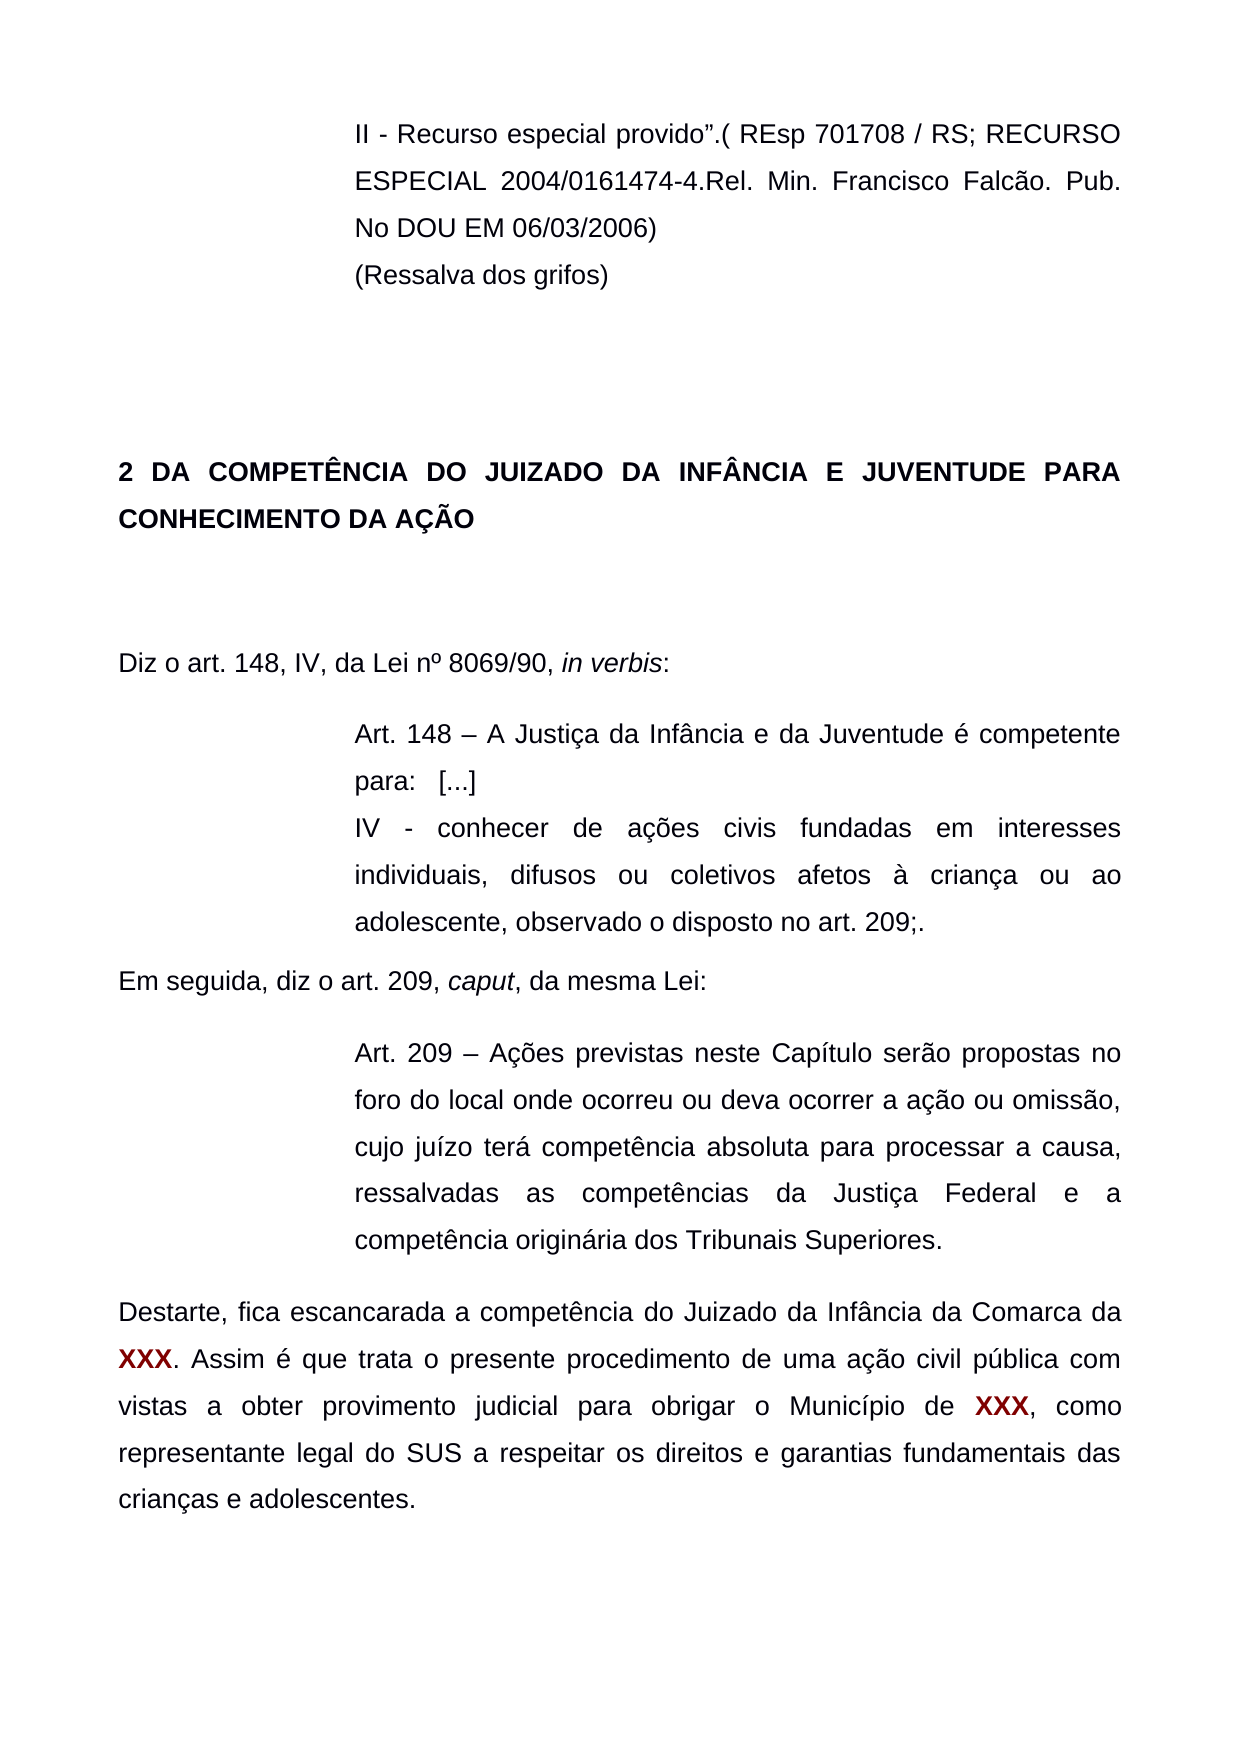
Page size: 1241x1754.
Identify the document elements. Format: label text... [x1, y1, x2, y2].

text II - Recurso especial provido”.( REsp 701708 / RS; RECURSO ESPECIAL 2004/0161474-4.Rel. Min. Francisco Falcão. Pub. No DOU EM 06/03/2006) [354, 118, 1122, 243]
text Em seguida, diz o art. 209, caput, da mesma Lei: [118, 965, 1122, 996]
text (Ressalva dos grifos) [354, 259, 1122, 290]
text 2 DA COMPETÊNCIA DO JUIZADO DA INFÂNCIA E JUVENTUDE PARA CONHECIMENTO DA AÇÃO [118, 456, 1122, 534]
text Art. 209 – Ações previstas neste Capítulo serão propostas no foro do local onde ocorreu ou deva ocorrer a ação ou omissão, cujo juízo terá competência absoluta para processar a causa, ressalvadas as competências da Justiça Federal e a competência originária dos Tribunais Superiores. [354, 1037, 1122, 1256]
text Art. 148 – A Justiça da Infância e da Juventude é competente para: [...] [354, 718, 1122, 796]
text IV - conhecer de ações civis fundadas em interesses individuais, difusos ou coletivos afetos à criança ou ao adolescente, observado o disposto no art. 209;. [354, 812, 1122, 937]
text Diz o art. 148, IV, da Lei nº 8069/90, in verbis: [118, 647, 1122, 678]
text Destarte, fica escancarada a competência do Juizado da Infância da Comarca da XXX. Assim é que trata o presente procedimento de uma ação civil pública com vistas a obter provimento judicial para obrigar o Município de XXX, como representante legal do SUS a respeitar os direitos e garantias fundamentais das crianças e adolescentes. [118, 1296, 1122, 1515]
